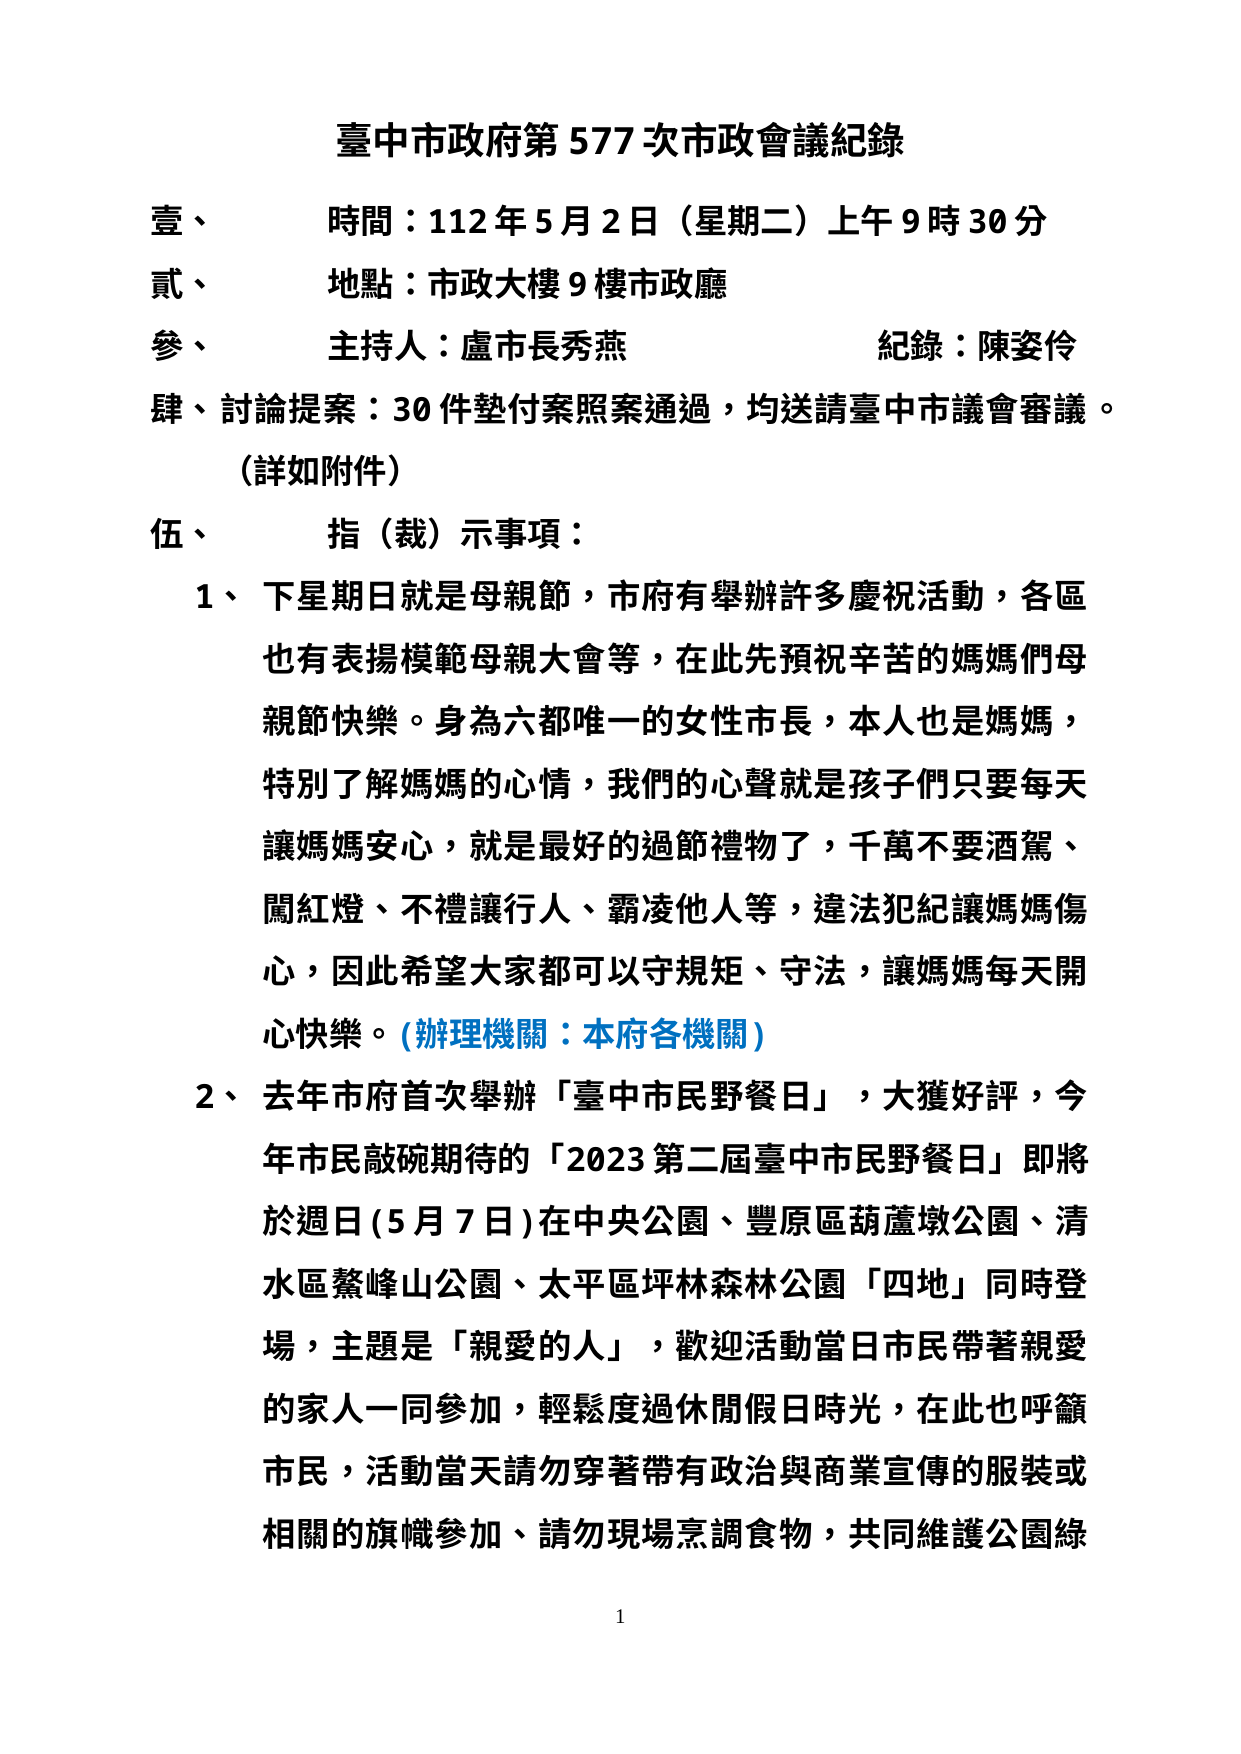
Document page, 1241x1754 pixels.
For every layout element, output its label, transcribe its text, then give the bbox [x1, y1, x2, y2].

list 地點：市政大樓9樓市政廳 [150, 240, 1090, 302]
list 下星期日就是母親節，市府有舉辦許多慶祝活動，各區也有表揚模範母親大會等，在此先預祝辛苦的媽媽們母親節快樂。身為六都唯一的女性市長，本人也是媽媽，特別了解媽媽的心情，我們的心聲就是孩子們只要每天讓媽媽安心，就是最好的過節禮物了，千萬不要酒駕、闖紅燈、不禮讓行人、霸凌他人等，違法犯紀讓媽媽傷心，因此希望大家都可以守規矩、守法，讓媽媽每天開心快樂。(辦理機關：本府各機關) [194, 552, 1090, 1052]
list 主持人：盧市長秀燕 紀錄：陳姿伶 [150, 302, 1090, 365]
list 討論提案：30件墊付案照案通過，均送請臺中市議會審議。（詳如附件） [150, 365, 1090, 490]
text 臺中市政府第577次市政會議紀錄 [150, 96, 1090, 159]
list 去年市府首次舉辦「臺中市民野餐日」，大獲好評，今年市民敲碗期待的「2023第二屆臺中市民野餐日」即將於週日(5月7日)在中央公園、豐原區葫蘆墩公園、清水區鰲峰山公園、太平區坪林森林公園「四地」同時登場，主題是「親愛的人」，歡迎活動當日市民帶著親愛的家人一同參加，輕鬆度過休閒假日時光，在此也呼籲市民，活動當天請勿穿著帶有政治與商業宣傳的服裝或相關的旗幟參加、請勿現場烹調食物，共同維護公園綠 [194, 1052, 1090, 1552]
list 時間：112年5月2日（星期二）上午9時30分 [150, 177, 1090, 240]
list 指（裁）示事項： [150, 490, 1090, 552]
